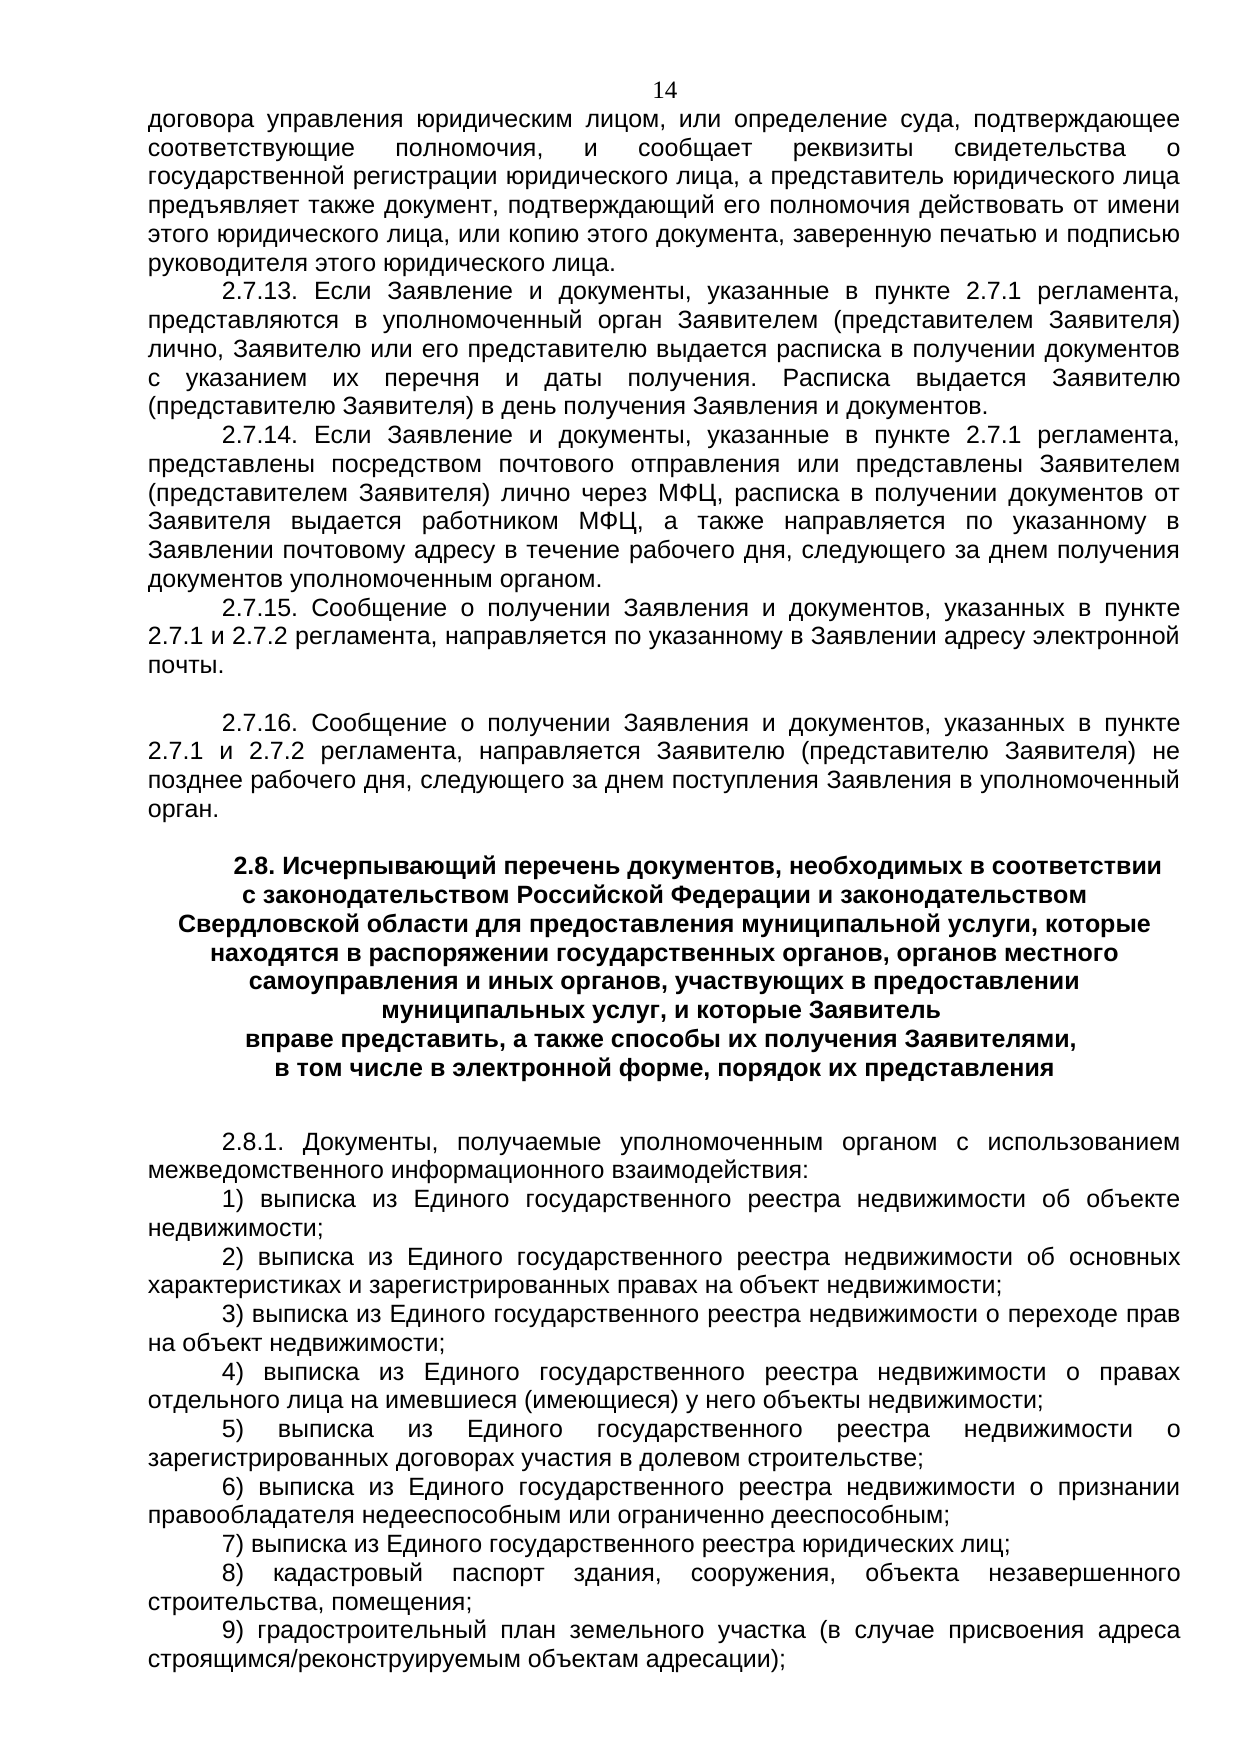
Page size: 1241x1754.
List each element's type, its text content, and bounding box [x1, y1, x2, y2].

text 2.7.15. Сообщение о получении Заявления и документов, указанных в пункте 2.7.1 и 2.7.2 регламента, направляется по указанному в Заявлении адресу электронной почты. [148, 592, 1181, 679]
text 4) выписка из Единого государственного реестра недвижимости о правах отдельного лица на имевшиеся (имеющиеся) у него объекты недвижимости; [148, 1357, 1181, 1414]
text 7) выписка из Единого государственного реестра юридических лиц; [148, 1529, 1181, 1558]
text 8) кадастровый паспорт здания, сооружения, объекта незавершенного строительства, помещения; [148, 1558, 1181, 1615]
text 2) выписка из Единого государственного реестра недвижимости об основных характеристиках и зарегистрированных правах на объект недвижимости; [148, 1242, 1181, 1299]
text 5) выписка из Единого государственного реестра недвижимости о зарегистрированных договорах участия в долевом строительстве; [148, 1414, 1181, 1472]
text 2.8.1. Документы, получаемые уполномоченным органом с использованием межведомственного информационного взаимодействия: [148, 1127, 1181, 1184]
text 1) выписка из Единого государственного реестра недвижимости об объекте недвижимости; [148, 1184, 1181, 1242]
text 9) градостроительный план земельного участка (в случае присвоения адреса строящимся/реконструируемым объектам адресации); [148, 1615, 1181, 1673]
text 6) выписка из Единого государственного реестра недвижимости о признании правообладателя недееспособным или ограниченно дееспособным; [148, 1472, 1181, 1529]
text 2.7.16. Сообщение о получении Заявления и документов, указанных в пункте 2.7.1 и 2.7.2 регламента, направляется Заявителю (представителю Заявителя) не позднее рабочего дня, следующего за днем поступления Заявления в уполномоченный орган. [148, 707, 1181, 822]
text договора управления юридическим лицом, или определение суда, подтверждающее соответствующие полномочия, и сообщает реквизиты свидетельства о государственной регистрации юридического лица, а представитель юридического лица предъявляет также документ, подтверждающий его полномочия действовать от имени этого юридического лица, или копию этого документа, заверенную печатью и подписью руководителя этого юридического лица. [148, 104, 1181, 276]
text 2.7.14. Если Заявление и документы, указанные в пункте 2.7.1 регламента, представлены посредством почтового отправления или представлены Заявителем (представителем Заявителя) лично через МФЦ, расписка в получении документов от Заявителя выдается работником МФЦ, а также направляется по указанному в Заявлении почтовому адресу в течение рабочего дня, следующего за днем получения документов уполномоченным органом. [148, 420, 1181, 592]
text 2.7.13. Если Заявление и документы, указанные в пункте 2.7.1 регламента, представляются в уполномоченный орган Заявителем (представителем Заявителя) лично, Заявителю или его представителю выдается расписка в получении документов с указанием их перечня и даты получения. Расписка выдается Заявителю (представителю Заявителя) в день получения Заявления и документов. [148, 276, 1181, 420]
text 3) выписка из Единого государственного реестра недвижимости о переходе прав на объект недвижимости; [148, 1299, 1181, 1357]
subtitle 2.8. Исчерпывающий перечень документов, необходимых в соответствии с законодательством Российской Федерации и законодательством Свердловской области для предоставления муниципальной услуги, которые находятся в распоряжении государственных органов, органов местного самоуправления и иных органов, участвующих в предоставлении муниципальных услуг, и которые Заявитель вправе представить, а также способы их получения Заявителями, в том числе в электронной форме, порядок их представления [148, 851, 1181, 1081]
